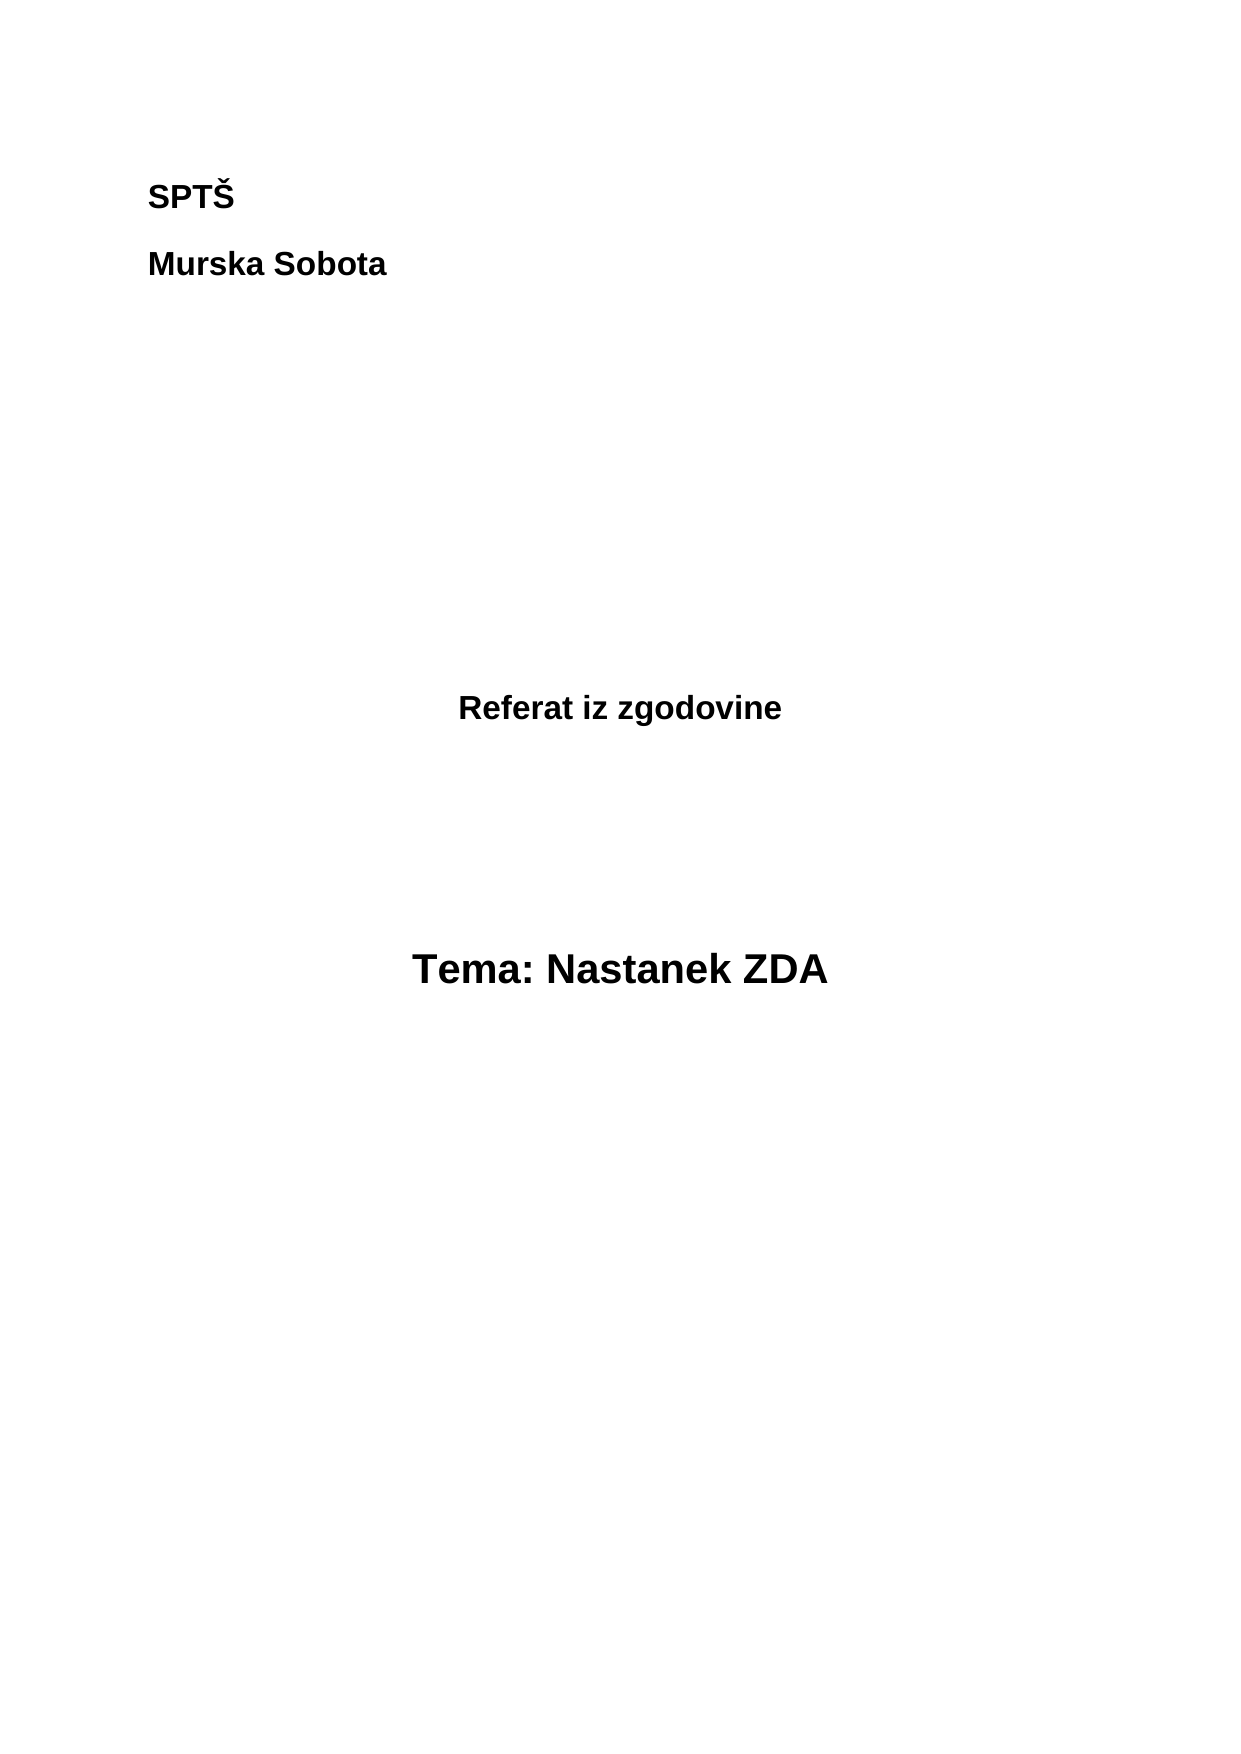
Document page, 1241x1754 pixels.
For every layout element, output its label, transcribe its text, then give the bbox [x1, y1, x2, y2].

text Murska Sobota [148, 244, 1093, 283]
text Tema: Nastanek ZDA [148, 944, 1093, 992]
text SPTŠ [148, 177, 1093, 215]
text Referat iz zgodovine [148, 688, 1093, 727]
